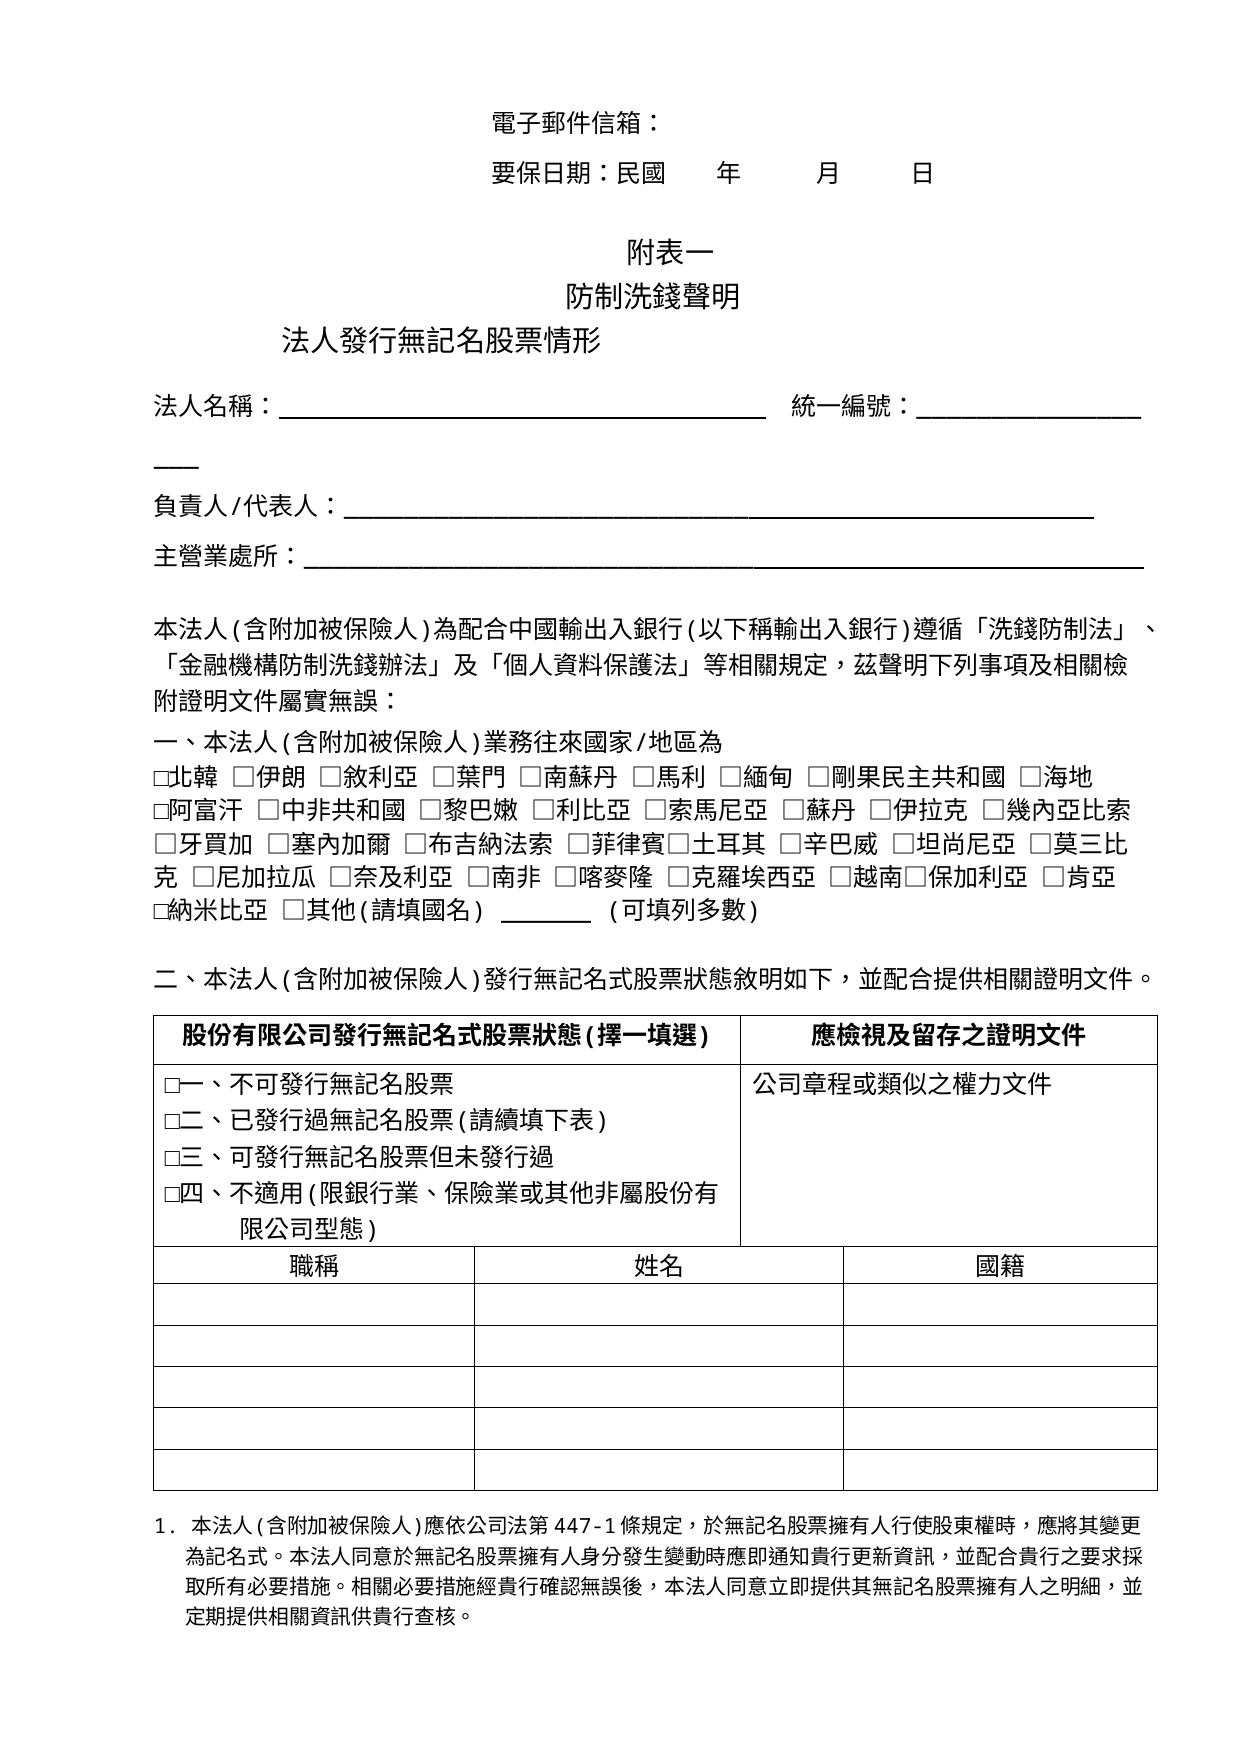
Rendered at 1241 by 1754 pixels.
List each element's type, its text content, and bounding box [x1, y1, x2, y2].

table_cell 公司章程或類似之權力文件 [741, 1065, 1157, 1246]
text 附表一 [153, 244, 1152, 269]
table_cell [475, 1326, 843, 1366]
table_cell 職稱 [154, 1247, 474, 1283]
table_cell [844, 1367, 1157, 1407]
table_cell [475, 1367, 843, 1407]
table_cell [844, 1284, 1157, 1324]
text 二、本法人(含附加被保險人)發行無記名式股票狀態敘明如下，並配合提供相關證明文件。 [153, 960, 1152, 996]
text 本法人(含附加被保險人)為配合中國輸出入銀行(以下稱輸出入銀行)遵循「洗錢防制法」、「金融機構防制洗錢辦法」及「個人資料保護法」等相關規定，茲聲明下列事項及相關檢附證明文件屬實無誤： [153, 609, 1152, 718]
table_cell [475, 1284, 843, 1324]
text 法人發行無記名股票情形 [153, 331, 1152, 356]
text 電子郵件信箱： [491, 113, 1152, 138]
text □北韓 □伊朗 □敘利亞 □葉門 □南蘇丹 □馬利 □緬甸 □剛果民主共和國 □海地 [153, 760, 1152, 793]
table_cell [475, 1408, 843, 1448]
table_cell [154, 1284, 474, 1324]
text □納米比亞 □其他(請填國名) ______ (可填列多數) [153, 893, 1152, 926]
table_header 股份有限公司發行無記名式股票狀態(擇一填選) [154, 1016, 740, 1063]
table_cell [844, 1450, 1157, 1490]
table_cell [154, 1326, 474, 1366]
table_cell [154, 1367, 474, 1407]
table_cell [475, 1450, 843, 1490]
text 一、本法人(含附加被保險人)業務往來國家/地區為 [153, 718, 1152, 760]
table_cell [844, 1408, 1157, 1448]
table_cell [154, 1408, 474, 1448]
table_cell [844, 1326, 1157, 1366]
text 負責人/代表人：___________________________ [153, 475, 1152, 525]
text 防制洗錢聲明 [153, 288, 1152, 313]
text 要保日期：民國 年 月 日 [491, 163, 1152, 188]
text 1. 本法人(含附加被保險人)應依公司法第447-1條規定，於無記名股票擁有人行使股東權時，應將其變更為記名式。本法人同意於無記名股票擁有人身分發生變動時應即通知貴行更新資訊，並配合貴行之要求採取所有必要措施。相關必要措施經貴行確認無誤後，本法人同意立即提供其無記名股票擁有人之明細，並定期提供相關資訊供貴行查核。 [153, 1510, 1152, 1631]
table_cell [154, 1450, 474, 1490]
text 主營業處所：______________________________ [153, 525, 1152, 575]
table_cell 國籍 [844, 1247, 1157, 1283]
table_header 應檢視及留存之證明文件 [741, 1016, 1157, 1063]
table_cell □一、不可發行無記名股票 □二、已發行過無記名股票(請續填下表) □三、可發行無記名股票但未發行過 □四、不適用(限銀行業、保險業或其他非屬股份有限公司型態) [154, 1065, 740, 1246]
table_cell 姓名 [475, 1247, 843, 1283]
text □阿富汗 □中非共和國 □黎巴嫩 □利比亞 □索馬尼亞 □蘇丹 □伊拉克 □幾內亞比索 □牙買加 □塞內加爾 □布吉納法索 □菲律賓□土耳其 □辛巴威 □坦尚尼亞 □莫三比克 □尼加拉瓜 □奈及利亞 □南非 □喀麥隆 □克羅埃西亞 □越南□保加利亞 □肯亞 [153, 793, 1152, 893]
text 法人名稱： 統一編號：__________________ [153, 375, 1152, 475]
